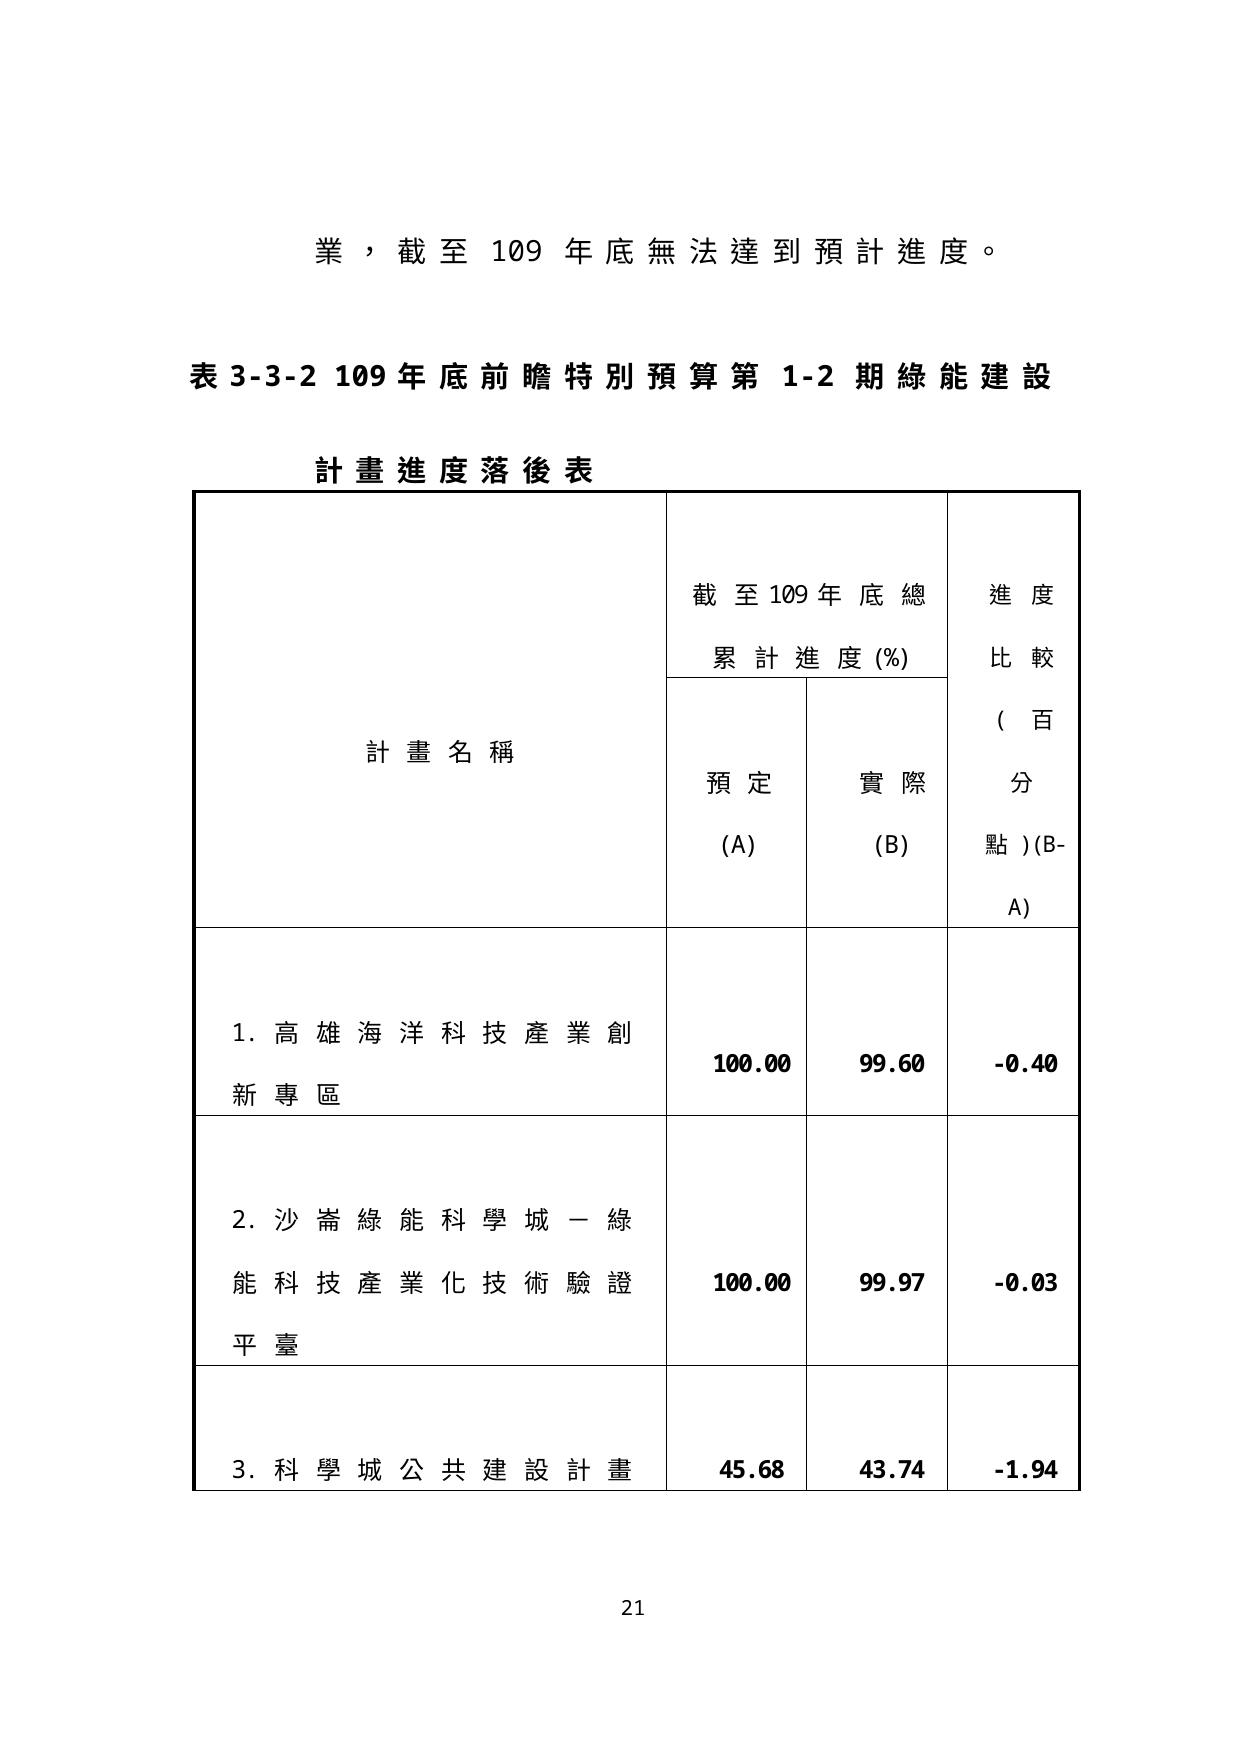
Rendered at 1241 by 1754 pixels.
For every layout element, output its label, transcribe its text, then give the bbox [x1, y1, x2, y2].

table_header 截至109年底總累計進度(%) [667, 493, 947, 677]
table_cell 100.00 [667, 928, 806, 1115]
table_cell 43.74 [807, 1366, 947, 1490]
table_cell -0.03 [948, 1116, 1078, 1365]
table_cell 預定(A) [667, 678, 806, 927]
table_cell -1.94 [948, 1366, 1078, 1490]
table_cell 100.00 [667, 1116, 806, 1365]
table_cell 2.沙崙綠能科學城－綠能科技產業化技術驗證平臺 [196, 1116, 666, 1365]
table_cell 實際(B) [807, 678, 947, 927]
table_cell 99.97 [807, 1116, 947, 1365]
table_cell -0.40 [948, 928, 1078, 1115]
table_cell 1.高雄海洋科技產業創新專區 [196, 928, 666, 1115]
text 觀察上述4項計畫進度落後原因，其中第1項「高雄海洋科技產業創新專區」係因港池疏浚工程及深水池新建工程2項進度落後所致，由於港池疏浚工程委託高雄市辦理，該工程因地方反對而自109年3月17日至12月底停工，進度落後；另深水池新建工程因技術與工法精密要求及相關設備介面整合等因素，原採購預算過低及工期不足，已4度流標，經重新研擬標案內容後，始於109年12月25日決標，進度亦嚴重落後。此外，「沙崙綠能科學城－綠能科技產業化技術驗證平臺」因國際疫情擴大，影響進口設備購置時程，出口核可證延後核發，爰無法於期程內完成驗收；「科學城公共建設計畫—科技部」因「綠建築」及「智慧建築」需現場勘查等，無法於109年底取得標章。「科學城低碳智慧環境基礎建設—科技計畫」因一期大樓展示系統及大樓資訊機房改善工程已決標，惟需俟大樓取得使用執照方可進行後續作業，截至109年底無法達到預計進度。 [271, 177, 1058, 302]
table_cell 99.60 [807, 928, 947, 1115]
table_header 進度比較(百分點)(B-A) [948, 493, 1078, 927]
table_cell 45.68 [667, 1366, 806, 1490]
text 表3-3-2 109年底前瞻特別預算第1-2期綠能建設計畫進度落後表 [183, 302, 1058, 490]
table_header 計畫名稱 [196, 493, 666, 927]
table_cell 3.科學城公共建設計畫－ [196, 1366, 666, 1490]
